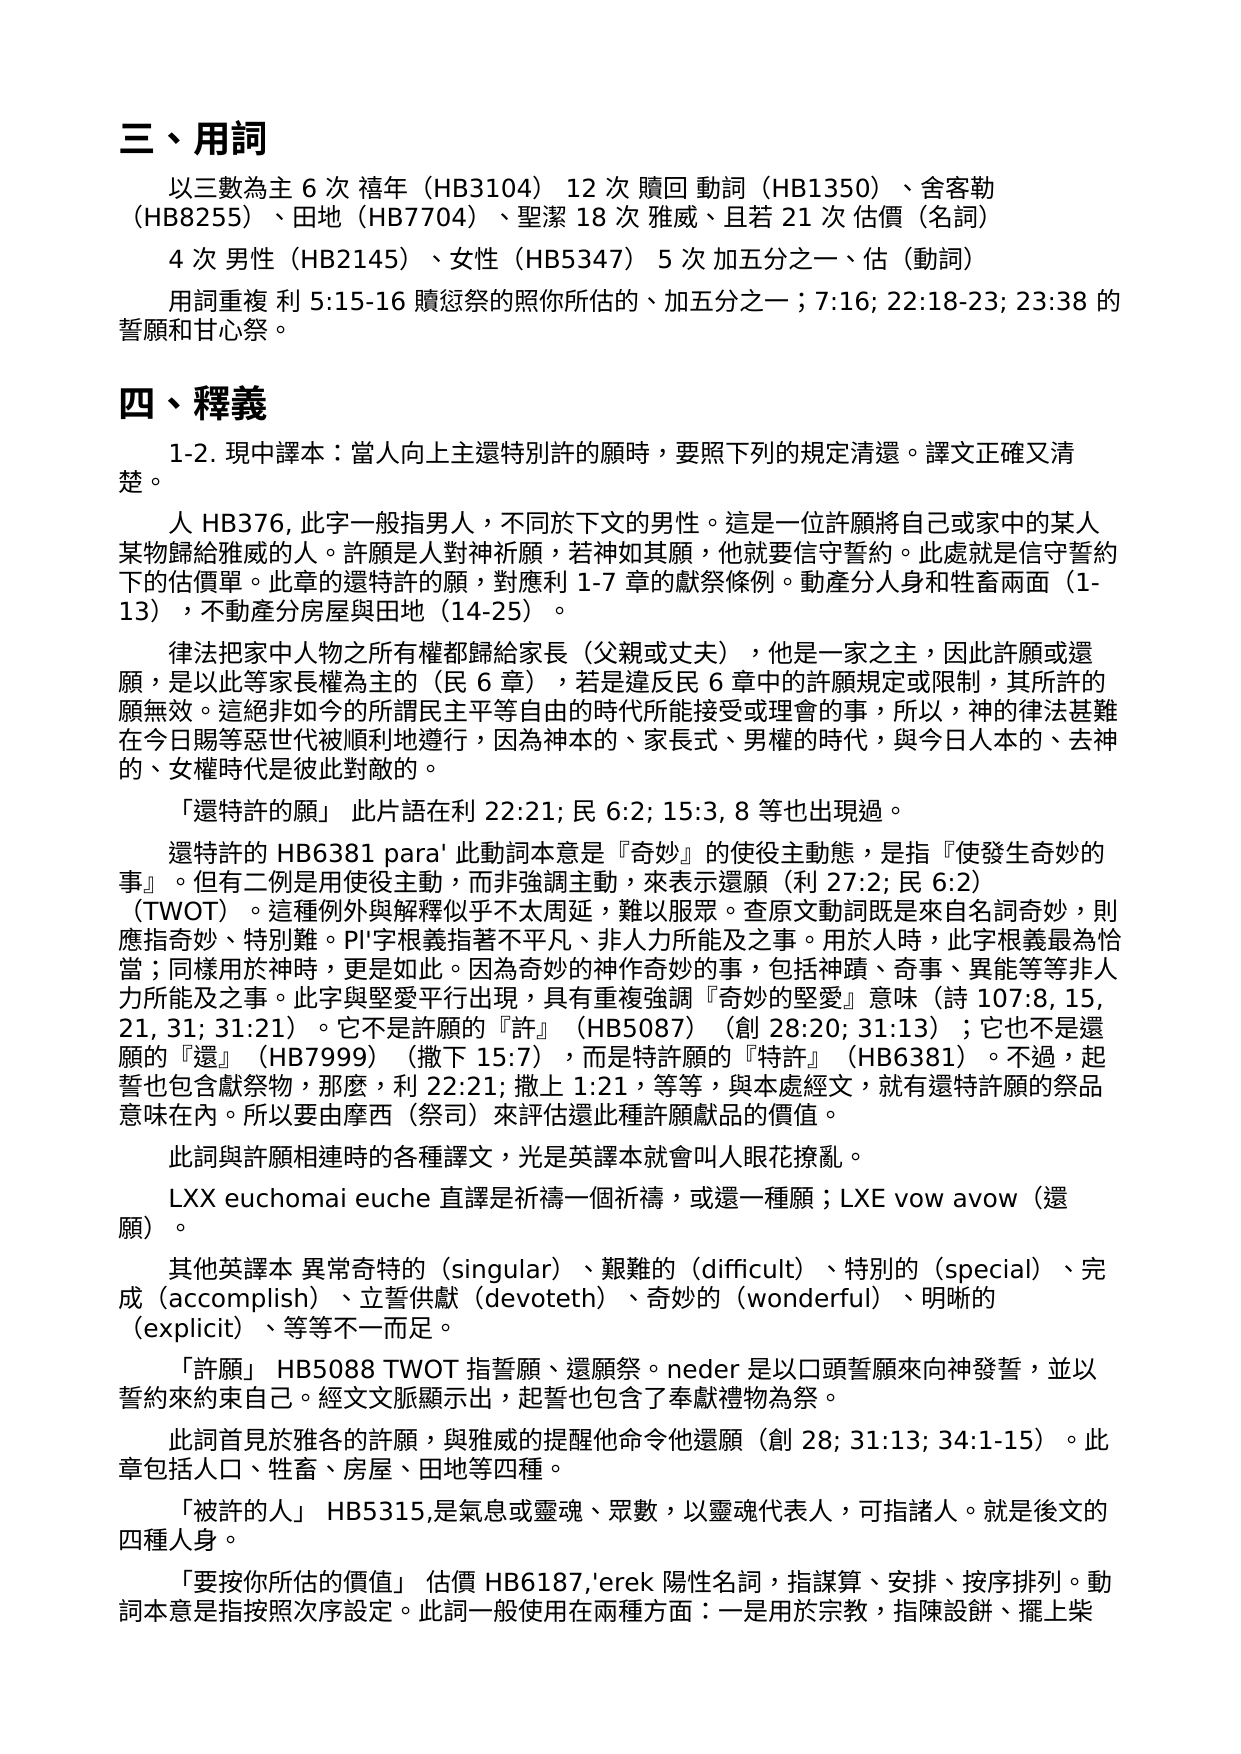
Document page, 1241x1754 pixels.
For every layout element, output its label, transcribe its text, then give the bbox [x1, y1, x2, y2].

text 以三數為主 6 次 禧年（HB3104） 12 次 贖回 動詞（HB1350）、舍客勒（HB8255）、田地（HB7704）、聖潔 18 次 雅威、且若 21 次 估價（名詞） [118, 174, 1122, 233]
text 「許願」 HB5088 TWOT 指誓願、還願祭。neder 是以口頭誓願來向神發誓，並以誓約來約束自己。經文文脈顯示出，起誓也包含了奉獻禮物為祭。 [118, 1355, 1122, 1414]
text 用詞重複 利 5:15-16 贖愆祭的照你所估的、加五分之一；7:16; 22:18-23; 23:38 的誓願和甘心祭。 [118, 287, 1122, 345]
text 「還特許的願」 此片語在利 22:21; 民 6:2; 15:3, 8 等也出現過。 [118, 797, 1122, 826]
subtitle 三、用詞 [118, 118, 1122, 162]
text 此詞首見於雅各的許願，與雅威的提醒他命令他還願（創 28; 31:13; 34:1-15）。此章包括人口、牲畜、房屋、田地等四種。 [118, 1426, 1122, 1484]
text 人 HB376, 此字一般指男人，不同於下文的男性。這是一位許願將自己或家中的某人某物歸給雅威的人。許願是人對神祈願，若神如其願，他就要信守誓約。此處就是信守誓約下的估價單。此章的還特許的願，對應利 1-7 章的獻祭條例。動產分人身和牲畜兩面（1-13），不動產分房屋與田地（14-25）。 [118, 509, 1122, 626]
text 1-2. 現中譯本：當人向上主還特別許的願時，要照下列的規定清還。譯文正確又清楚。 [118, 439, 1122, 497]
subtitle 四、釋義 [118, 383, 1122, 426]
text 「要按你所估的價值」 估價 HB6187,'erek 陽性名詞，指謀算、安排、按序排列。動詞本意是指按照次序設定。此詞一般使用在兩種方面：一是用於宗教，指陳設餅、擺上柴 [118, 1568, 1122, 1626]
text 其他英譯本 異常奇特的（singular）、艱難的（difficult）、特別的（special）、完成（accomplish）、立誓供獻（devoteth）、奇妙的（wonderful）、明晰的（explicit）、等等不一而足。 [118, 1255, 1122, 1343]
text 4 次 男性（HB2145）、女性（HB5347） 5 次 加五分之一、估（動詞） [118, 245, 1122, 274]
text 「被許的人」 HB5315,是氣息或靈魂、眾數，以靈魂代表人，可指諸人。就是後文的四種人身。 [118, 1497, 1122, 1555]
text LXX euchomai euche 直譯是祈禱一個祈禱，或還一種願；LXE vow avow（還願）。 [118, 1184, 1122, 1243]
text 此詞與許願相連時的各種譯文，光是英譯本就會叫人眼花撩亂。 [118, 1143, 1122, 1172]
text 律法把家中人物之所有權都歸給家長（父親或丈夫），他是一家之主，因此許願或還願，是以此等家長權為主的（民 6 章），若是違反民 6 章中的許願規定或限制，其所許的願無效。這絕非如今的所謂民主平等自由的時代所能接受或理會的事，所以，神的律法甚難在今日賜等惡世代被順利地遵行，因為神本的、家長式、男權的時代，與今日人本的、去神的、女權時代是彼此對敵的。 [118, 639, 1122, 784]
text 還特許的 HB6381 para' 此動詞本意是『奇妙』的使役主動態，是指『使發生奇妙的事』。但有二例是用使役主動，而非強調主動，來表示還願（利 27:2; 民 6:2）（TWOT）。這種例外與解釋似乎不太周延，難以服眾。查原文動詞既是來自名詞奇妙，則應指奇妙、特別難。Pl'字根義指著不平凡、非人力所能及之事。用於人時，此字根義最為恰當；同樣用於神時，更是如此。因為奇妙的神作奇妙的事，包括神蹟、奇事、異能等等非人力所能及之事。此字與堅愛平行出現，具有重複強調『奇妙的堅愛』意味（詩 107:8, 15, 21, 31; 31:21）。它不是許願的『許』（HB5087）（創 28:20; 31:13）；它也不是還願的『還』（HB7999）（撒下 15:7），而是特許願的『特許』（HB6381）。不過，起誓也包含獻祭物，那麼，利 22:21; 撒上 1:21，等等，與本處經文，就有還特許願的祭品意味在內。所以要由摩西（祭司）來評估還此種許願獻品的價值。 [118, 839, 1122, 1130]
